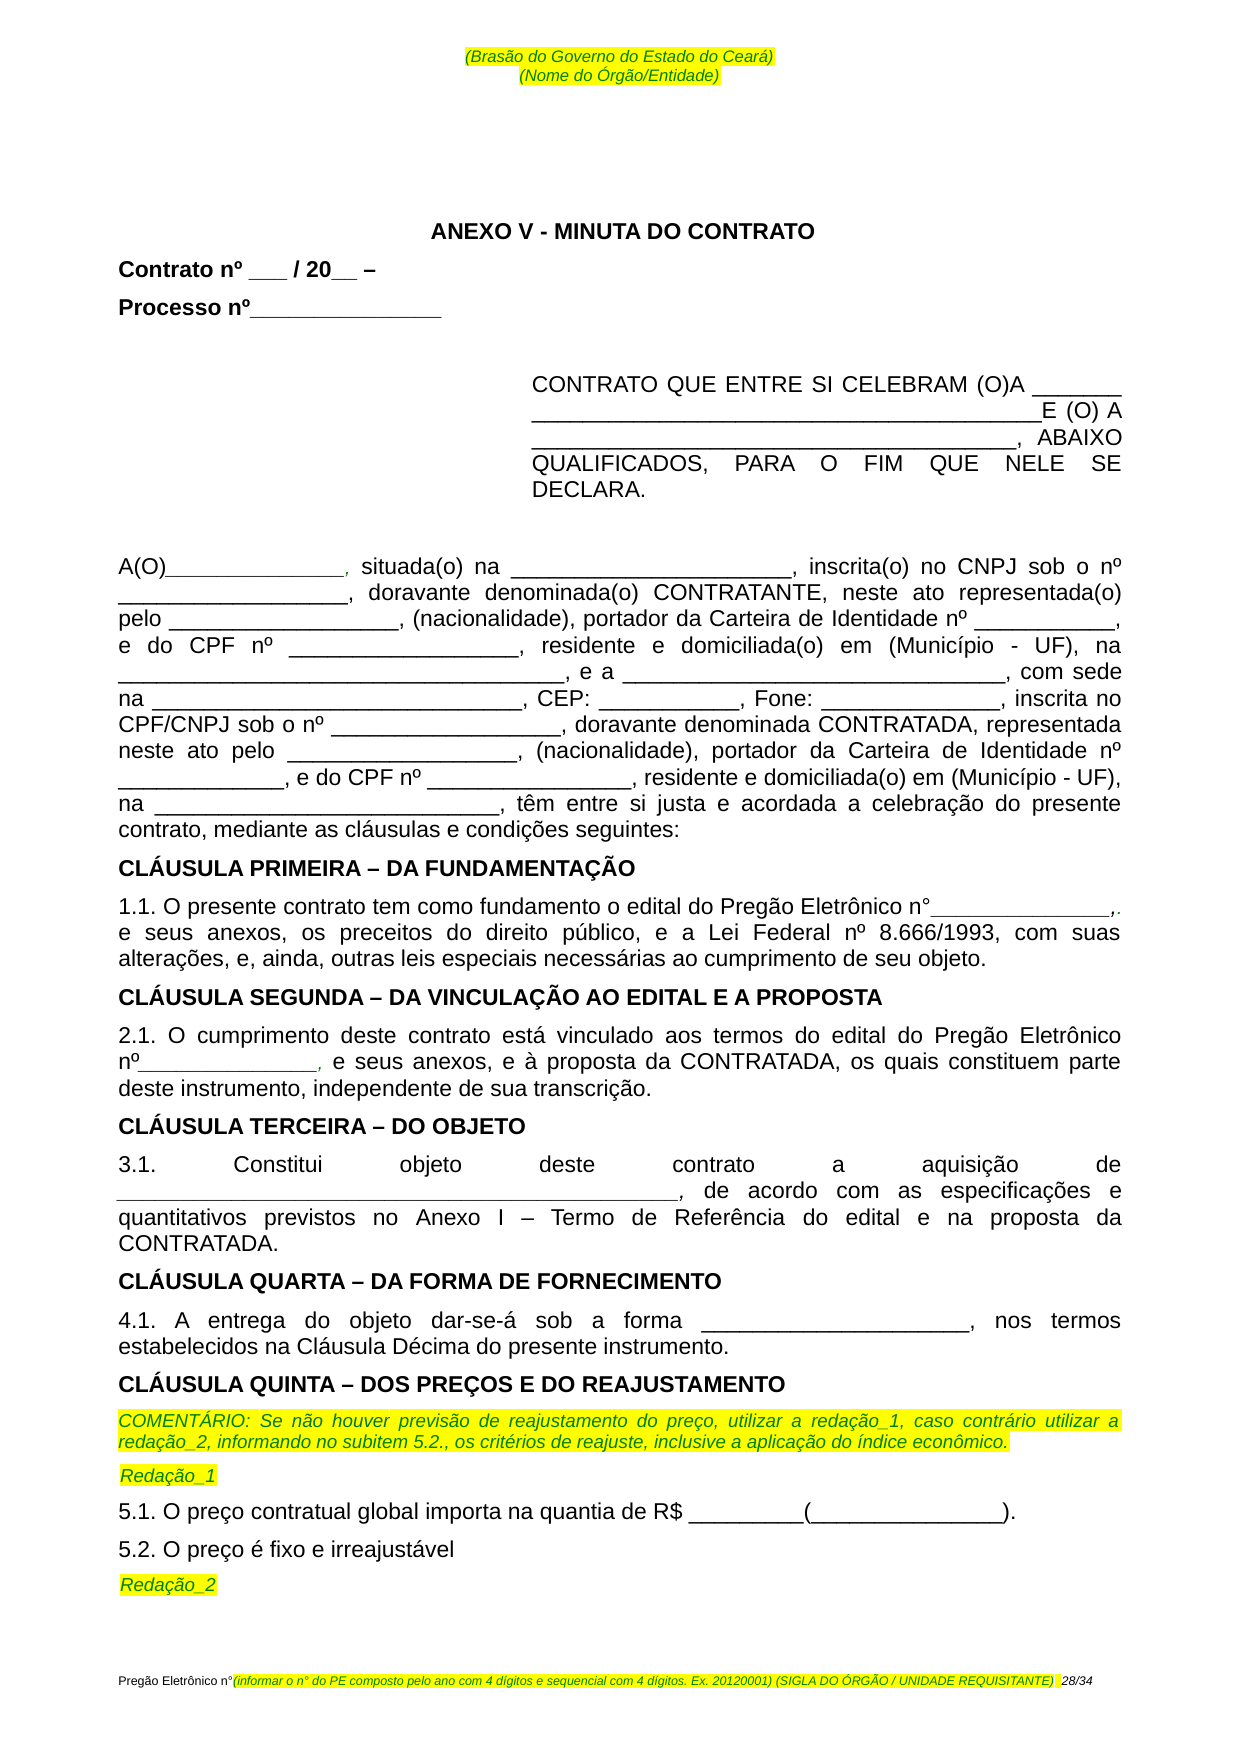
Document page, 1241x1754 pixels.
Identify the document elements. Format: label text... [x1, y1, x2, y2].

text CLÁUSULA QUINTA – DOS PREÇOS E DO REAJUSTAMENTO [118, 1371, 1122, 1397]
text 1.1. O presente contrato tem como fundamento o edital do Pregão Eletrônico n°______________,. e seus anexos, os preceitos do direito público, e a Lei Federal nº 8.666/1993, com suas alterações, e, ainda, outras leis especiais necessárias ao cumprimento de seu objeto. [118, 893, 1122, 972]
text 2.1. O cumprimento deste contrato está vinculado aos termos do edital do Pregão Eletrônico nº______________, e seus anexos, e à proposta da CONTRATADA, os quais constituem parte deste instrumento, independente de sua transcrição. [118, 1022, 1122, 1101]
text CLÁUSULA SEGUNDA – DA VINCULAÇÃO AO EDITAL E A PROPOSTA [118, 984, 1122, 1010]
text CLÁUSULA QUARTA – DA FORMA DE FORNECIMENTO [118, 1268, 1122, 1295]
text 5.1. O preço contratual global importa na quantia de R$ _________(_______________). [118, 1498, 1122, 1524]
text CLÁUSULA PRIMEIRA – DA FUNDAMENTAÇÃO [118, 854, 1122, 881]
text COMENTÁRIO: Se não houver previsão de reajustamento do preço, utilizar a redação_1, caso contrário utilizar a redação_2, informando no subitem 5.2., os critérios de reajuste, inclusive a aplicação do índice econômico. [118, 1409, 1122, 1452]
text Processo nº_______________ [118, 294, 1122, 321]
text CLÁUSULA TERCEIRA – DO OBJETO [118, 1113, 1122, 1139]
text 4.1. A entrega do objeto dar-se-á sob a forma _____________________, nos termos estabelecidos na Cláusula Décima do presente instrumento. [118, 1307, 1122, 1359]
text Contrato nº ___ / 20__ – [118, 256, 1122, 282]
text ANEXO V - MINUTA DO CONTRATO [118, 218, 1122, 244]
text A(O)______________, situada(o) na ______________________, inscrita(o) no CNPJ sob o nº __________________, doravante denominada(o) CONTRATANTE, neste ato representada(o) pelo __________________, (nacionalidade), portador da Carteira de Identidade nº ___________, e do CPF nº __________________, residente e domiciliada(o) em (Município - UF), na ___________________________________, e a ______________________________, com sede na _____________________________, CEP: ___________, Fone: ______________, inscrita no CPF/CNPJ sob o nº __________________, doravante denominada CONTRATADA, representada neste ato pelo __________________, (nacionalidade), portador da Carteira de Identidade nº _____________, e do CPF nº ________________, residente e domiciliada(o) em (Município - UF), na ___________________________, têm entre si justa e acordada a celebração do presente contrato, mediante as cláusulas e condições seguintes: [118, 553, 1122, 843]
text 3.1. Constitui objeto deste contrato a aquisição de ____________________________________________, de acordo com as especificações e quantitativos previstos no Anexo I – Termo de Referência do edital e na proposta da CONTRATADA. [118, 1151, 1122, 1256]
text CONTRATO QUE ENTRE SI CELEBRAM (O)A _______ ________________________________________E (O) A ______________________________________, ABAIXO QUALIFICADOS, PARA O FIM QUE NELE SE DECLARA. [532, 371, 1122, 503]
text Redação_1 [120, 1464, 1122, 1486]
text Redação_2 [120, 1574, 1122, 1596]
text 5.2. O preço é fixo e irreajustável [118, 1536, 1122, 1562]
